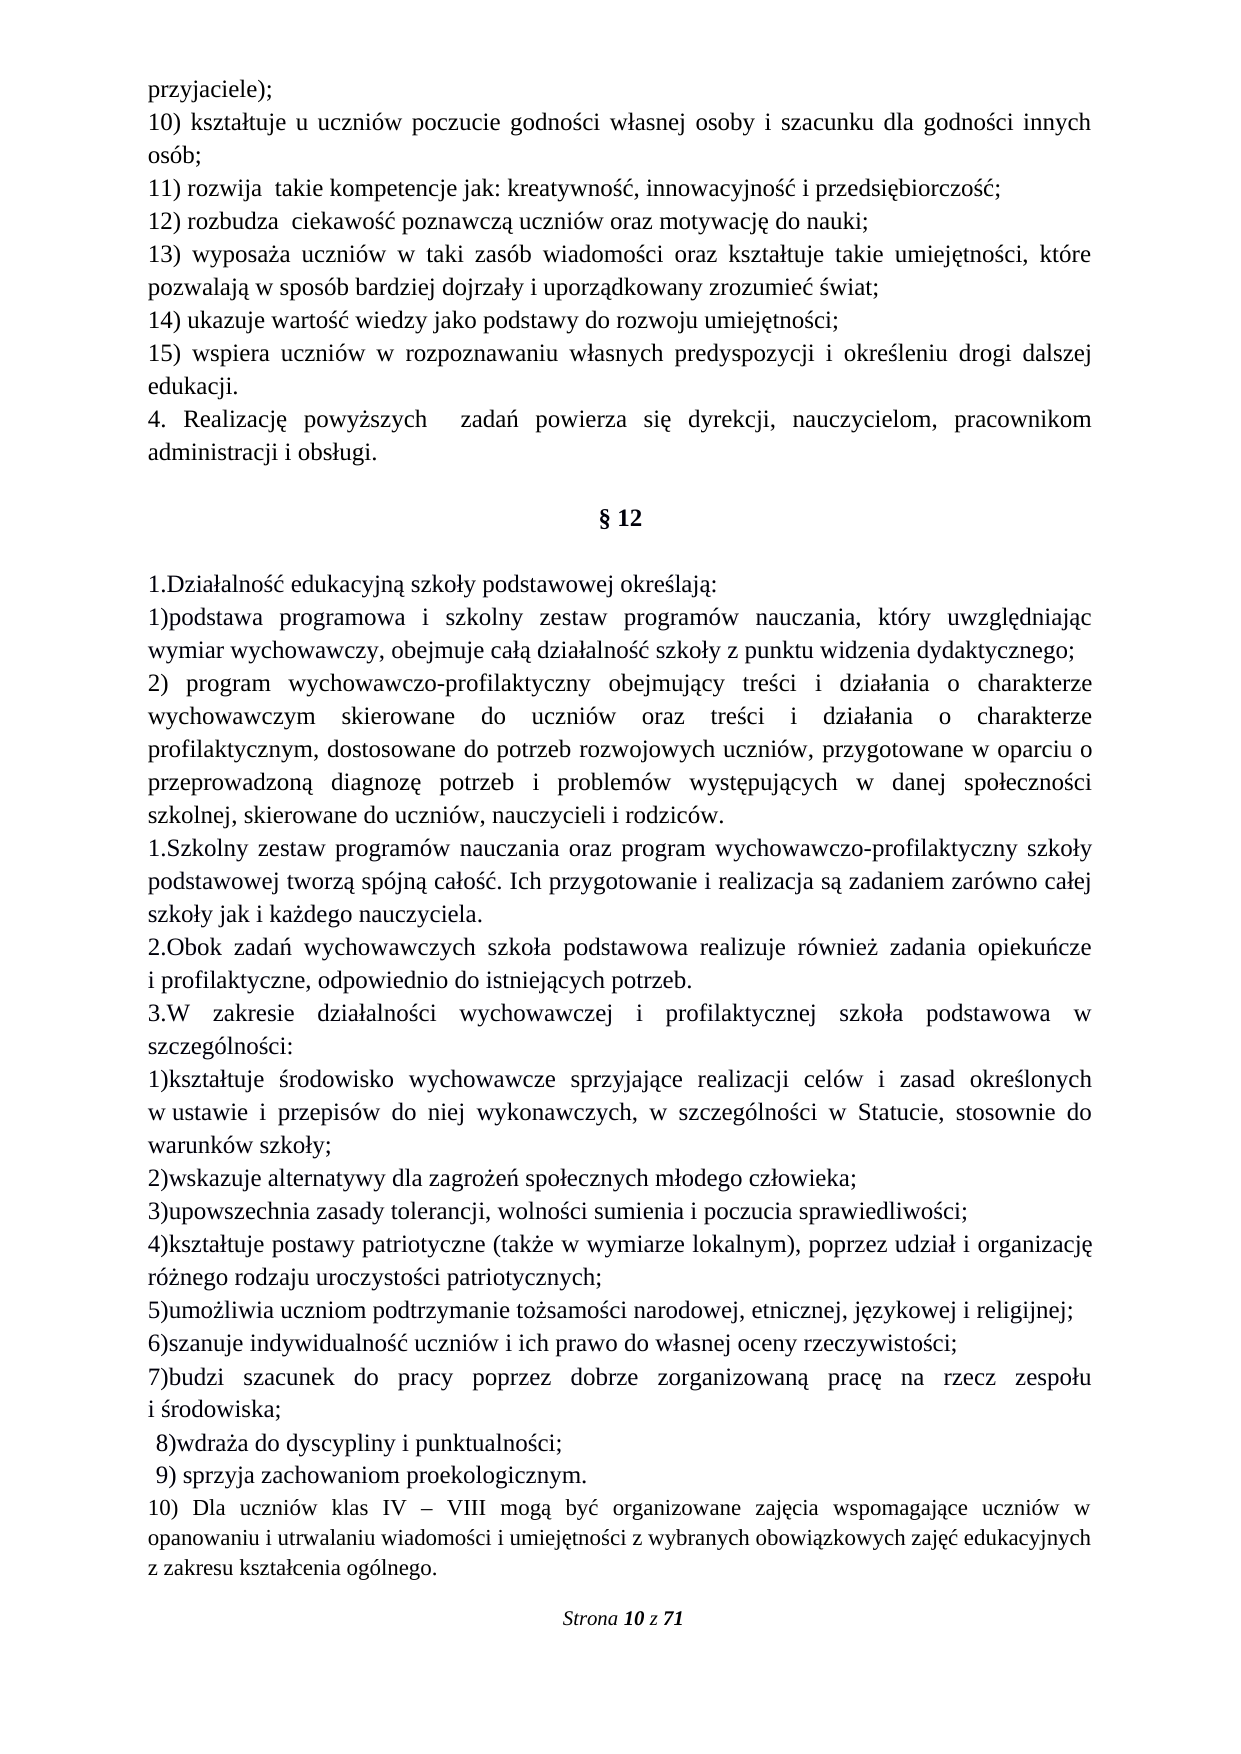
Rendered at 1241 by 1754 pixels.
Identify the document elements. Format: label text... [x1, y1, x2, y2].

list podstawa programowa i szkolny zestaw programów nauczania, który uwzględniając wymiar wychowawczy, obejmuje całą działalność szkoły z punktu widzenia dydaktycznego; [148, 602, 1093, 664]
text 12) rozbudza ciekawość poznawczą uczniów oraz motywację do nauki; [148, 206, 1093, 234]
list kształtuje środowisko wychowawcze sprzyjające realizacji celów i zasad określonych w ustawie i przepisów do niej wykonawczych, w szczególności w Statucie, stosownie do warunków szkoły; [148, 1064, 1093, 1159]
list 10) Dla uczniów klas IV – VIII mogą być organizowane zajęcia wspomagające uczniów w opanowaniu i utrwalaniu wiadomości i umiejętności z wybranych obowiązkowych zajęć edukacyjnych z zakresu kształcenia ogólnego. [148, 1494, 1093, 1580]
list Szkolny zestaw programów nauczania oraz program wychowawczo-profilaktyczny szkoły podstawowej tworzą spójną całość. Ich przygotowanie i realizacja są zadaniem zarówno całej szkoły jak i każdego nauczyciela. [148, 833, 1093, 928]
list umożliwia uczniom podtrzymanie tożsamości narodowej, etnicznej, językowej i religijnej; [148, 1296, 1093, 1324]
list § 12 [148, 503, 1093, 532]
list Działalność edukacyjną szkoły podstawowej określają: [148, 569, 1093, 598]
text 15) wspiera uczniów w rozpoznawaniu własnych predyspozycji i określeniu drogi dalszej edukacji. [148, 338, 1093, 400]
list kształtuje postawy patriotyczne (także w wymiarze lokalnym), poprzez udział i organizację różnego rodzaju uroczystości patriotycznych; [148, 1229, 1093, 1291]
text 10) kształtuje u uczniów poczucie godności własnej osoby i szacunku dla godności innych osób; [148, 107, 1093, 168]
text 4. Realizację powyższych zadań powierza się dyrekcji, nauczycielom, pracownikom administracji i obsługi. [148, 404, 1093, 466]
list W zakresie działalności wychowawczej i profilaktycznej szkoła podstawowa w szczególności: [148, 998, 1093, 1060]
text 2) program wychowawczo-profilaktyczny obejmujący treści i działania o charakterze wychowawczym skierowane do uczniów oraz treści i działania o charakterze profilaktycznym, dostosowane do potrzeb rozwojowych uczniów, przygotowane w oparciu o przeprowadzoną diagnozę potrzeb i problemów występujących w danej społeczności szkolnej, skierowane do uczniów, nauczycieli i rodziców. [148, 668, 1093, 829]
list Obok zadań wychowawczych szkoła podstawowa realizuje również zadania opiekuńcze i profilaktyczne, odpowiednio do istniejących potrzeb. [148, 932, 1093, 994]
text przyjaciele); [148, 74, 1093, 102]
list upowszechnia zasady tolerancji, wolności sumienia i poczucia sprawiedliwości; [148, 1196, 1093, 1225]
list wskazuje alternatywy dla zagrożeń społecznych młodego człowieka; [148, 1163, 1093, 1192]
text 13) wyposaża uczniów w taki zasób wiadomości oraz kształtuje takie umiejętności, które pozwalają w sposób bardziej dojrzały i uporządkowany zrozumieć świat; [148, 239, 1093, 301]
text 8)wdraża do dyscypliny i punktualności; [156, 1428, 1093, 1456]
list budzi szacunek do pracy poprzez dobrze zorganizowaną pracę na rzecz zespołu i środowiska; [148, 1362, 1093, 1423]
text 11) rozwija takie kompetencje jak: kreatywność, innowacyjność i przedsiębiorczość; [148, 173, 1093, 202]
text 14) ukazuje wartość wiedzy jako podstawy do rozwoju umiejętności; [148, 305, 1093, 334]
list szanuje indywidualność uczniów i ich prawo do własnej oceny rzeczywistości; [148, 1328, 1093, 1357]
text 9) sprzyja zachowaniom proekologicznym. [156, 1461, 1093, 1489]
